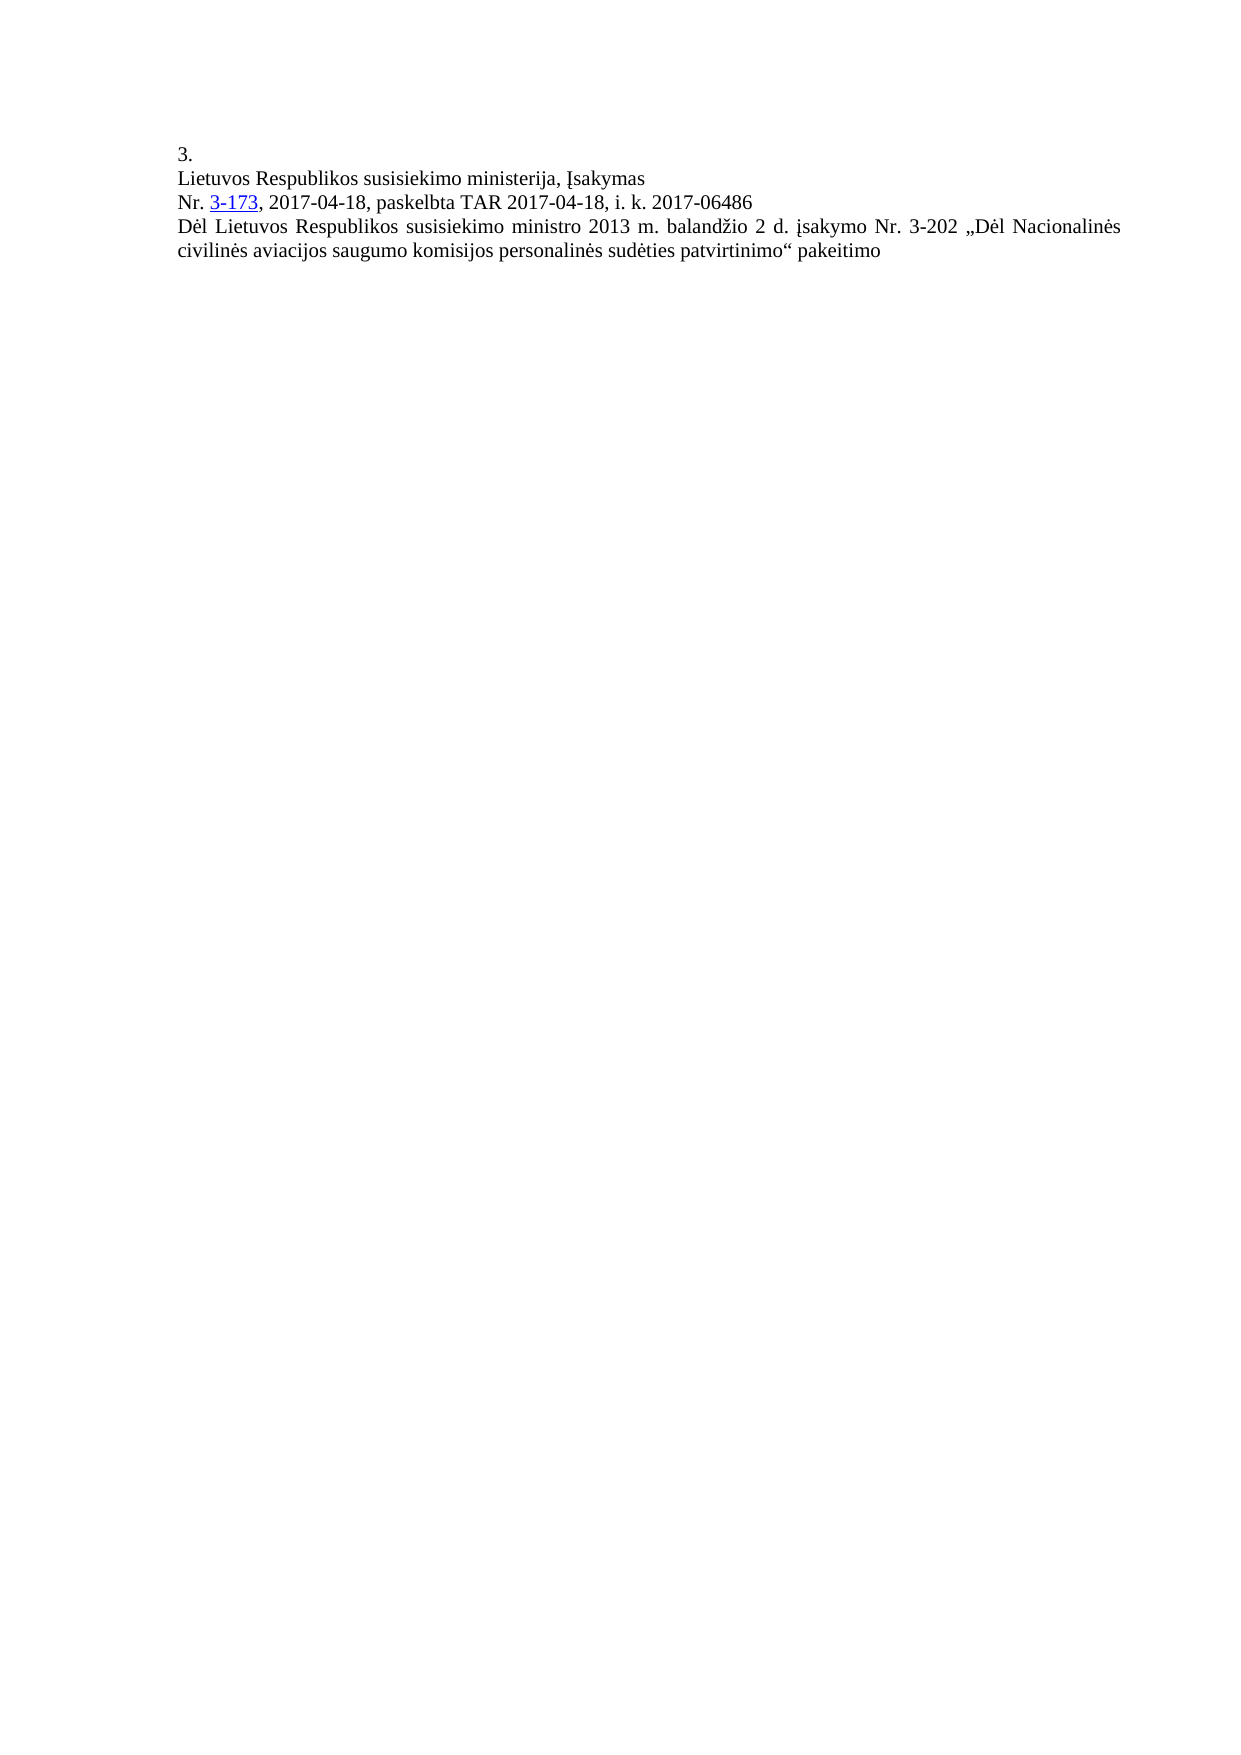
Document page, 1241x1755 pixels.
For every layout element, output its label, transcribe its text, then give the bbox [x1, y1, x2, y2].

text 3. [177, 142, 1122, 166]
text Lietuvos Respublikos susisiekimo ministerija, Įsakymas [177, 166, 1122, 190]
text Dėl Lietuvos Respublikos susisiekimo ministro 2013 m. balandžio 2 d. įsakymo Nr. 3-202 „Dėl Nacionalinės civilinės aviacijos saugumo komisijos personalinės sudėties patvirtinimo“ pakeitimo [177, 214, 1122, 262]
text Nr. 3-173, 2017-04-18, paskelbta TAR 2017-04-18, i. k. 2017-06486 [177, 190, 1122, 214]
